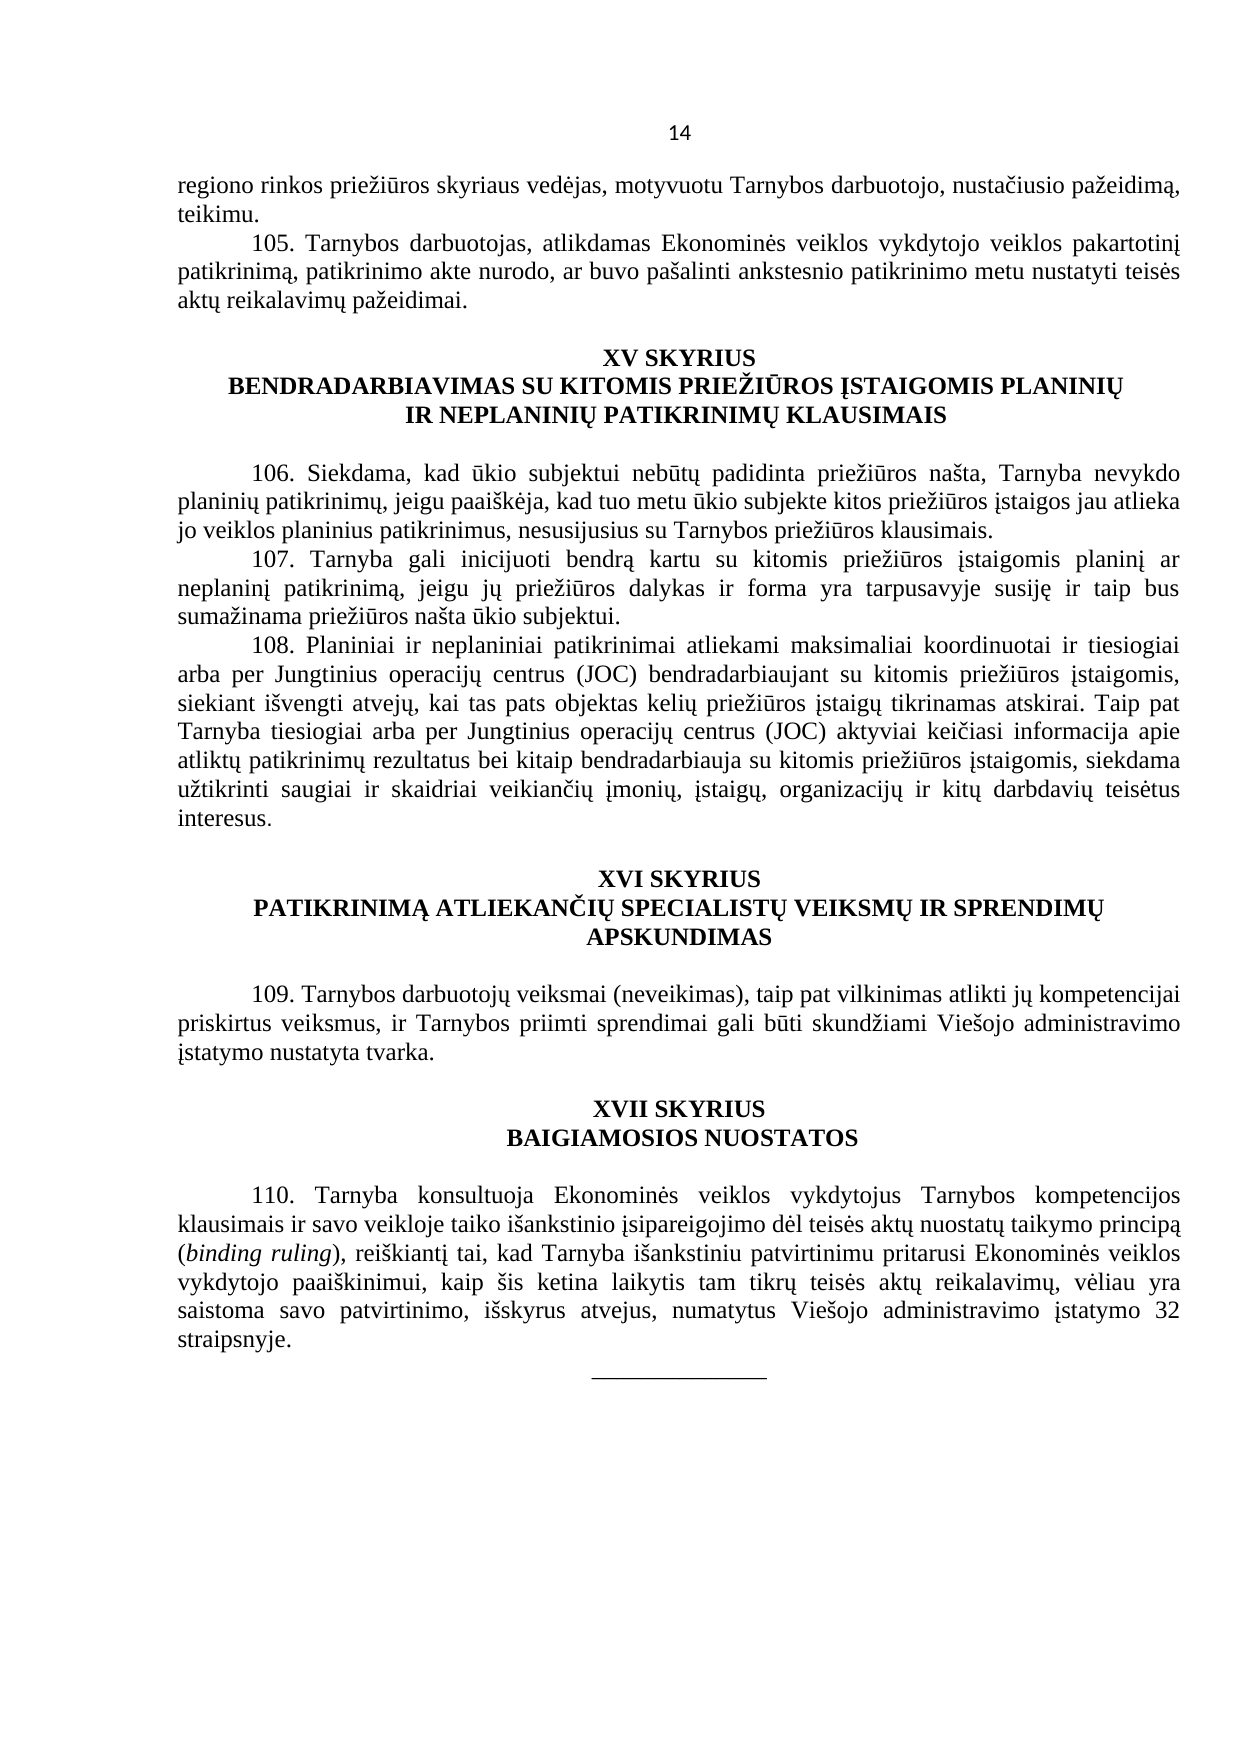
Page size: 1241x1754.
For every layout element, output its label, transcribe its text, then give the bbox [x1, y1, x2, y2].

text BENDRADARBIAVIMAS SU KITOMIS PRIEŽIŪROS ĮSTAIGOMIS PLANINIŲ [177, 371, 1181, 400]
text XVII SKYRIUS [177, 1094, 1181, 1123]
text 105. Tarnybos darbuotojas, atlikdamas Ekonominės veiklos vykdytojo veiklos pakartotinį patikrinimą, patikrinimo akte nurodo, ar buvo pašalinti ankstesnio patikrinimo metu nustatyti teisės aktų reikalavimų pažeidimai. [177, 228, 1181, 314]
text IR NEPLANINIŲ PATIKRINIMŲ KLAUSIMAIS [177, 400, 1181, 429]
text 106. Siekdama, kad ūkio subjektui nebūtų padidinta priežiūros našta, Tarnyba nevykdo planinių patikrinimų, jeigu paaiškėja, kad tuo metu ūkio subjekte kitos priežiūros įstaigos jau atlieka jo veiklos planinius patikrinimus, nesusijusius su Tarnybos priežiūros klausimais. [177, 458, 1181, 544]
text XVI SKYRIUS [177, 864, 1181, 893]
text PATIKRINIMĄ ATLIEKANČIŲ SPECIALISTŲ VEIKSMŲ IR SPRENDIMŲ APSKUNDIMAS [177, 893, 1181, 951]
text 107. Tarnyba gali inicijuoti bendrą kartu su kitomis priežiūros įstaigomis planinį ar neplaninį patikrinimą, jeigu jų priežiūros dalykas ir forma yra tarpusavyje susiję ir taip bus sumažinama priežiūros našta ūkio subjektui. [177, 544, 1181, 630]
text XV SKYRIUS [177, 343, 1181, 371]
text 109. Tarnybos darbuotojų veiksmai (neveikimas), taip pat vilkinimas atlikti jų kompetencijai priskirtus veiksmus, ir Tarnybos priimti sprendimai gali būti skundžiami Viešojo administravimo įstatymo nustatyta tvarka. [177, 979, 1181, 1066]
text 108. Planiniai ir neplaniniai patikrinimai atliekami maksimaliai koordinuotai ir tiesiogiai arba per Jungtinius operacijų centrus (JOC) bendradarbiaujant su kitomis priežiūros įstaigomis, siekiant išvengti atvejų, kai tas pats objektas kelių priežiūros įstaigų tikrinamas atskirai. Taip pat Tarnyba tiesiogiai arba per Jungtinius operacijų centrus (JOC) aktyviai keičiasi informacija apie atliktų patikrinimų rezultatus bei kitaip bendradarbiauja su kitomis priežiūros įstaigomis, siekdama užtikrinti saugiai ir skaidriai veikiančių įmonių, įstaigų, organizacijų ir kitų darbdavių teisėtus interesus. [177, 630, 1181, 831]
text BAIGIAMOSIOS NUOSTATOS [177, 1123, 1181, 1152]
text ______________ [177, 1353, 1181, 1382]
text regiono rinkos priežiūros skyriaus vedėjas, motyvuotu Tarnybos darbuotojo, nustačiusio pažeidimą, teikimu. [177, 170, 1181, 228]
text 110. Tarnyba konsultuoja Ekonominės veiklos vykdytojus Tarnybos kompetencijos klausimais ir savo veikloje taiko išankstinio įsipareigojimo dėl teisės aktų nuostatų taikymo principą (binding ruling), reiškiantį tai, kad Tarnyba išankstiniu patvirtinimu pritarusi Ekonominės veiklos vykdytojo paaiškinimui, kaip šis ketina laikytis tam tikrų teisės aktų reikalavimų, vėliau yra saistoma savo patvirtinimo, išskyrus atvejus, numatytus Viešojo administravimo įstatymo 32 straipsnyje. [177, 1181, 1181, 1353]
